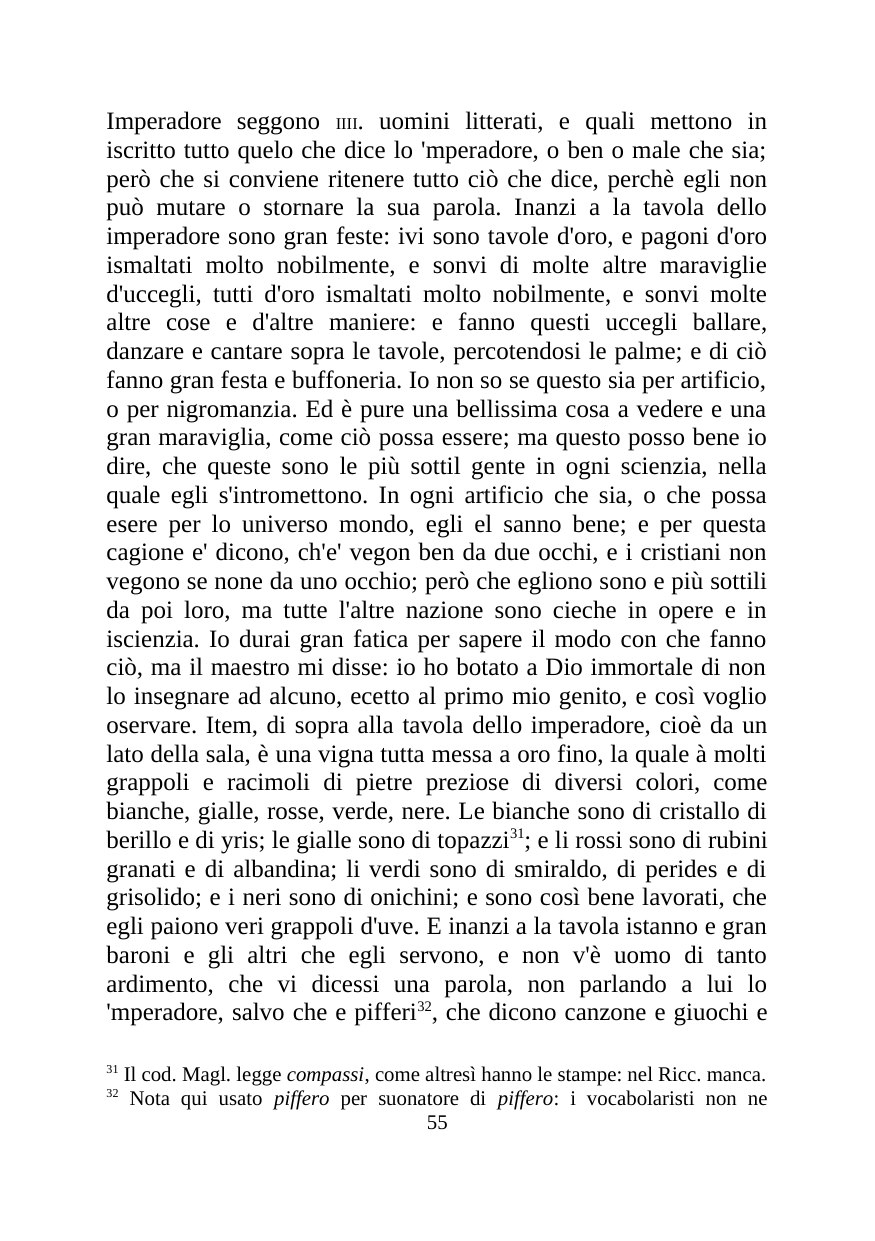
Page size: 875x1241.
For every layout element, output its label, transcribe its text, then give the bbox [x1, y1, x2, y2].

text Imperadore seggono iiii. uomini litterati, e quali mettono in iscritto tutto quelo che dice lo 'mperadore, o ben o male che sia; però che si conviene ritenere tutto ciò che dice, perchè egli non può mutare o stornare la sua parola. Inanzi a la tavola dello imperadore sono gran feste: ivi sono tavole d'oro, e pagoni d'oro ismaltati molto nobilmente, e sonvi di molte altre maraviglie d'uccegli, tutti d'oro ismaltati molto nobilmente, e sonvi molte altre cose e d'altre maniere: e fanno questi uccegli ballare, danzare e cantare sopra le tavole, percotendosi le palme; e di ciò fanno gran festa e buffoneria. Io non so se questo sia per artificio, o per nigromanzia. Ed è pure una bellissima cosa a vedere e una gran maraviglia, come ciò possa essere; ma questo posso bene io dire, che queste sono le più sottil gente in ogni scienzia, nella quale egli s'intromettono. In ogni artificio che sia, o che possa esere per lo universo mondo, egli el sanno bene; e per questa cagione e' dicono, ch'e' vegon ben da due occhi, e i cristiani non vegono se none da uno occhio; però che egliono sono e più sottili da poi loro, ma tutte l'altre nazione sono cieche in opere e in iscienzia. Io durai gran fatica per sapere il modo con che fanno ciò, ma il maestro mi disse: io ho botato a Dio immortale di non lo insegnare ad alcuno, ecetto al primo mio genito, e così voglio oservare. Item, di sopra alla tavola dello imperadore, cioè da un lato della sala, è una vigna tutta messa a oro fino, la quale à molti grappoli e racimoli di pietre preziose di diversi colori, come bianche, gialle, rosse, verde, nere. Le bianche sono di cristallo di berillo e di yris; le gialle sono di topazzi; e li rossi sono di rubini granati e di albandina; li verdi sono di smiraldo, di perides e di grisolido; e i neri sono di onichini; e sono così bene lavorati, che egli paiono veri grappoli d'uve. E inanzi a la tavola istanno e gran baroni e gli altri che egli servono, e non v'è uomo di tanto ardimento, che vi dicessi una parola, non parlando a lui lo 'mperadore, salvo che e pifferi, che dicono canzone e giuochi e [106, 106, 768, 1026]
text Nota qui usato piffero per suonatore di piffero: i vocabolaristi non ne [106, 1086, 768, 1110]
text Il cod. Magl. legge compassi, come altresì hanno le stampe: nel Ricc. manca. [106, 1062, 768, 1086]
